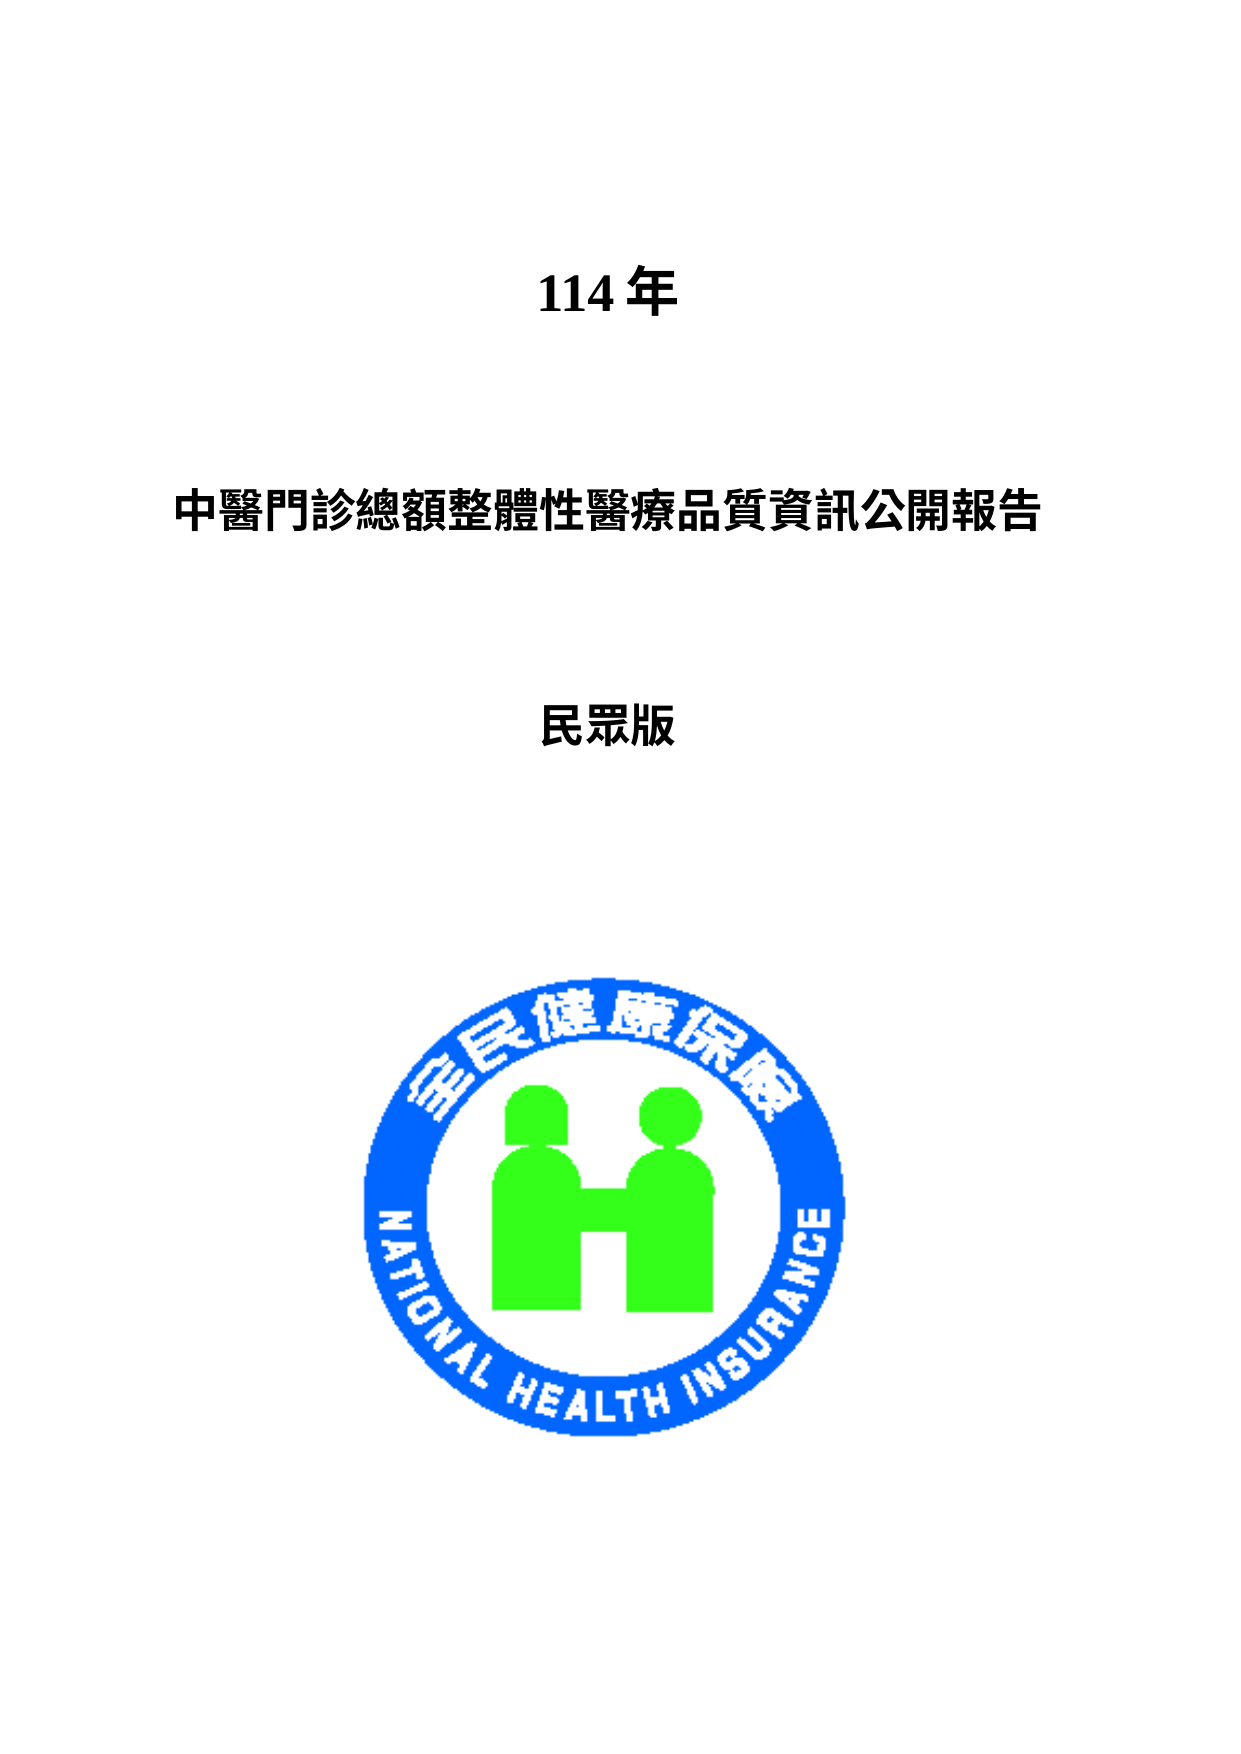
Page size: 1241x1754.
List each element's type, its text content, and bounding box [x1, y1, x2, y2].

text 民眾版 [162, 649, 1053, 774]
text 中醫門診總額整體性醫療品質資訊公開報告 [162, 435, 1053, 560]
text 114年 [162, 214, 1053, 339]
